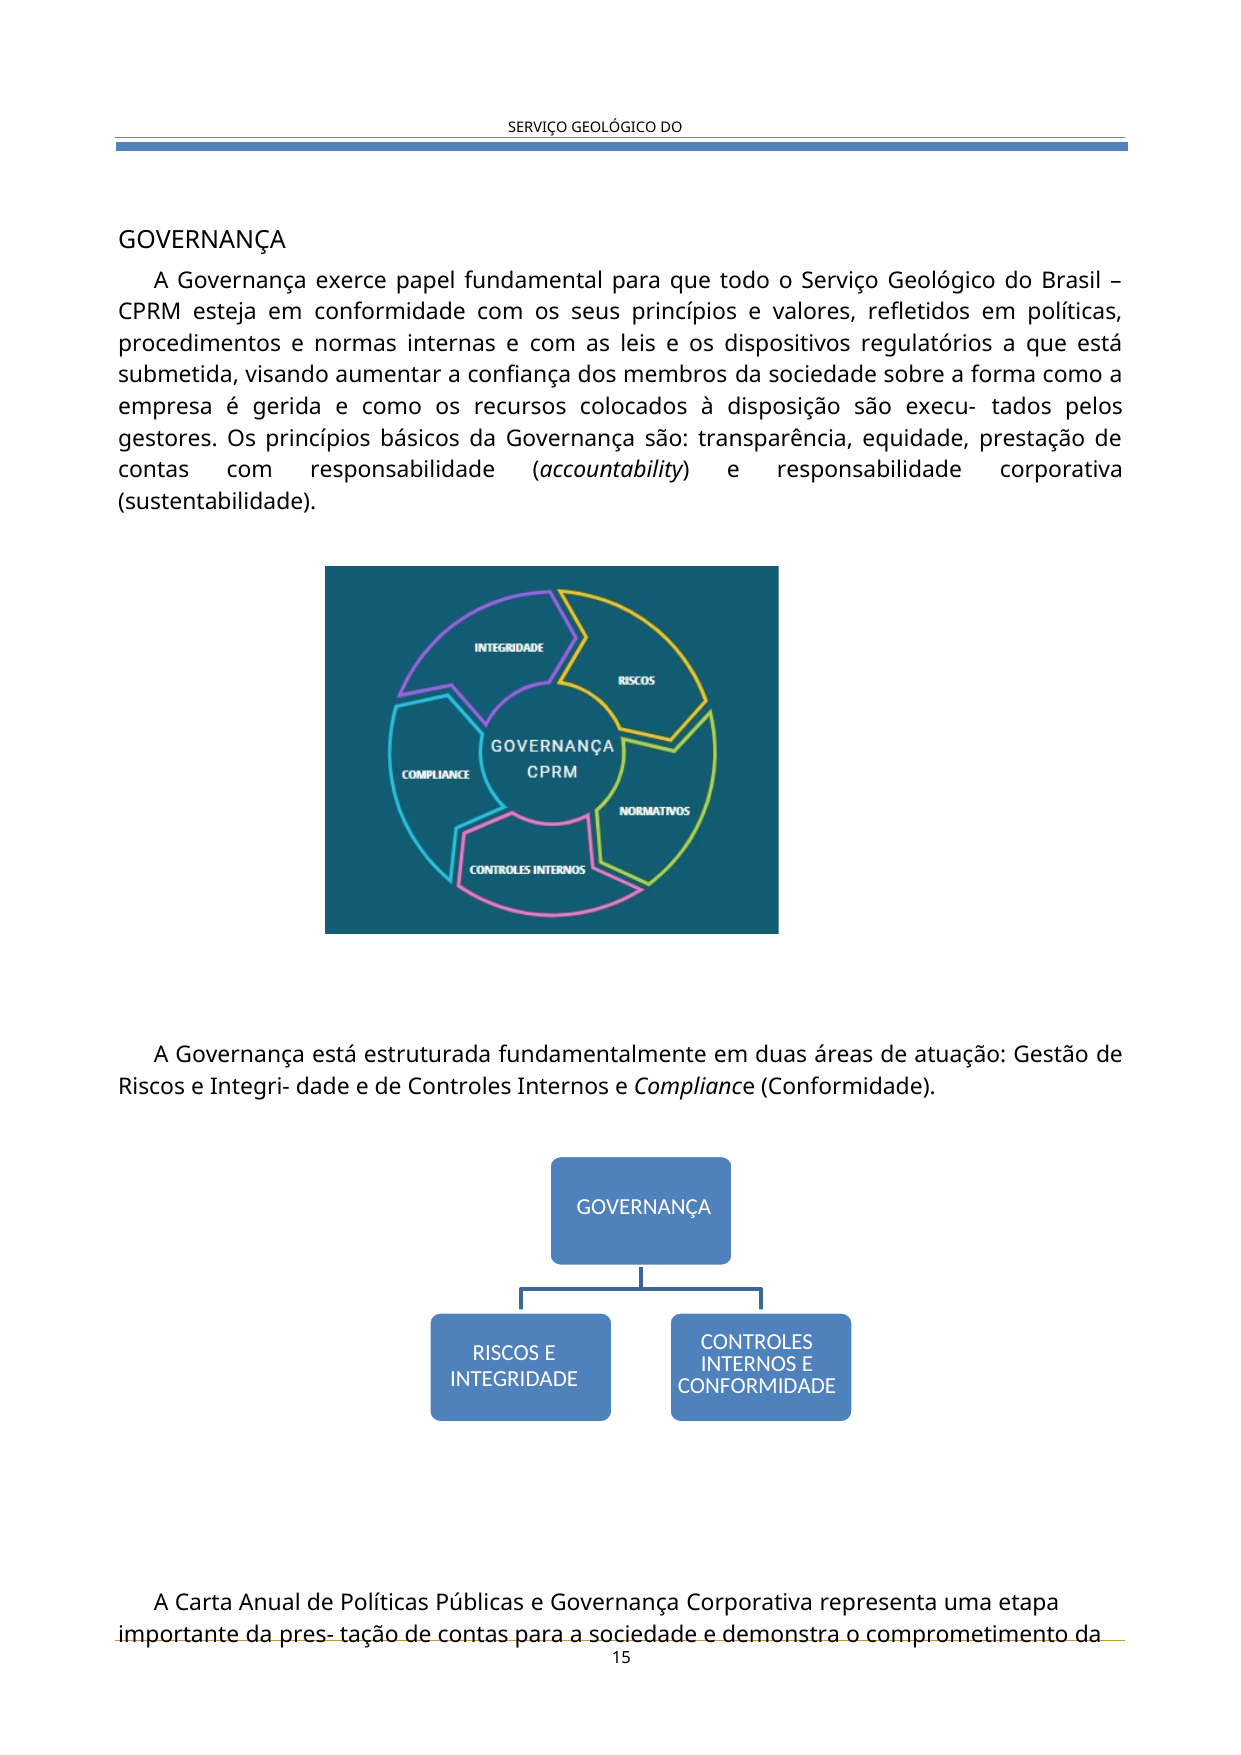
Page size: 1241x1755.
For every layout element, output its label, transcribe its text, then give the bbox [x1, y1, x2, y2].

text A Governança exerce papel fundamental para que todo o Serviço Geológico do Brasil – CPRM esteja em conformidade com os seus princípios e valores, refletidos em políticas, procedimentos e normas internas e com as leis e os dispositivos regulatórios a que está submetida, visando aumentar a confiança dos membros da sociedade sobre a forma como a empresa é gerida e como os recursos colocados à disposição são execu- tados pelos gestores. Os princípios básicos da Governança são: transparência, equidade, prestação de contas com responsabilidade (accountability) e responsabilidade corporativa (sustentabilidade). [118, 264, 1123, 516]
text A Governança está estruturada fundamentalmente em duas áreas de atuação: Gestão de Riscos e Integri- dade e de Controles Internos e Compliance (Conformidade). [118, 1038, 1123, 1101]
text GOVERNANÇA [118, 221, 1153, 255]
text A Carta Anual de Políticas Públicas e Governança Corporativa representa uma etapa importante da pres- tação de contas para a sociedade e demonstra o comprometimento da [118, 1586, 1134, 1649]
